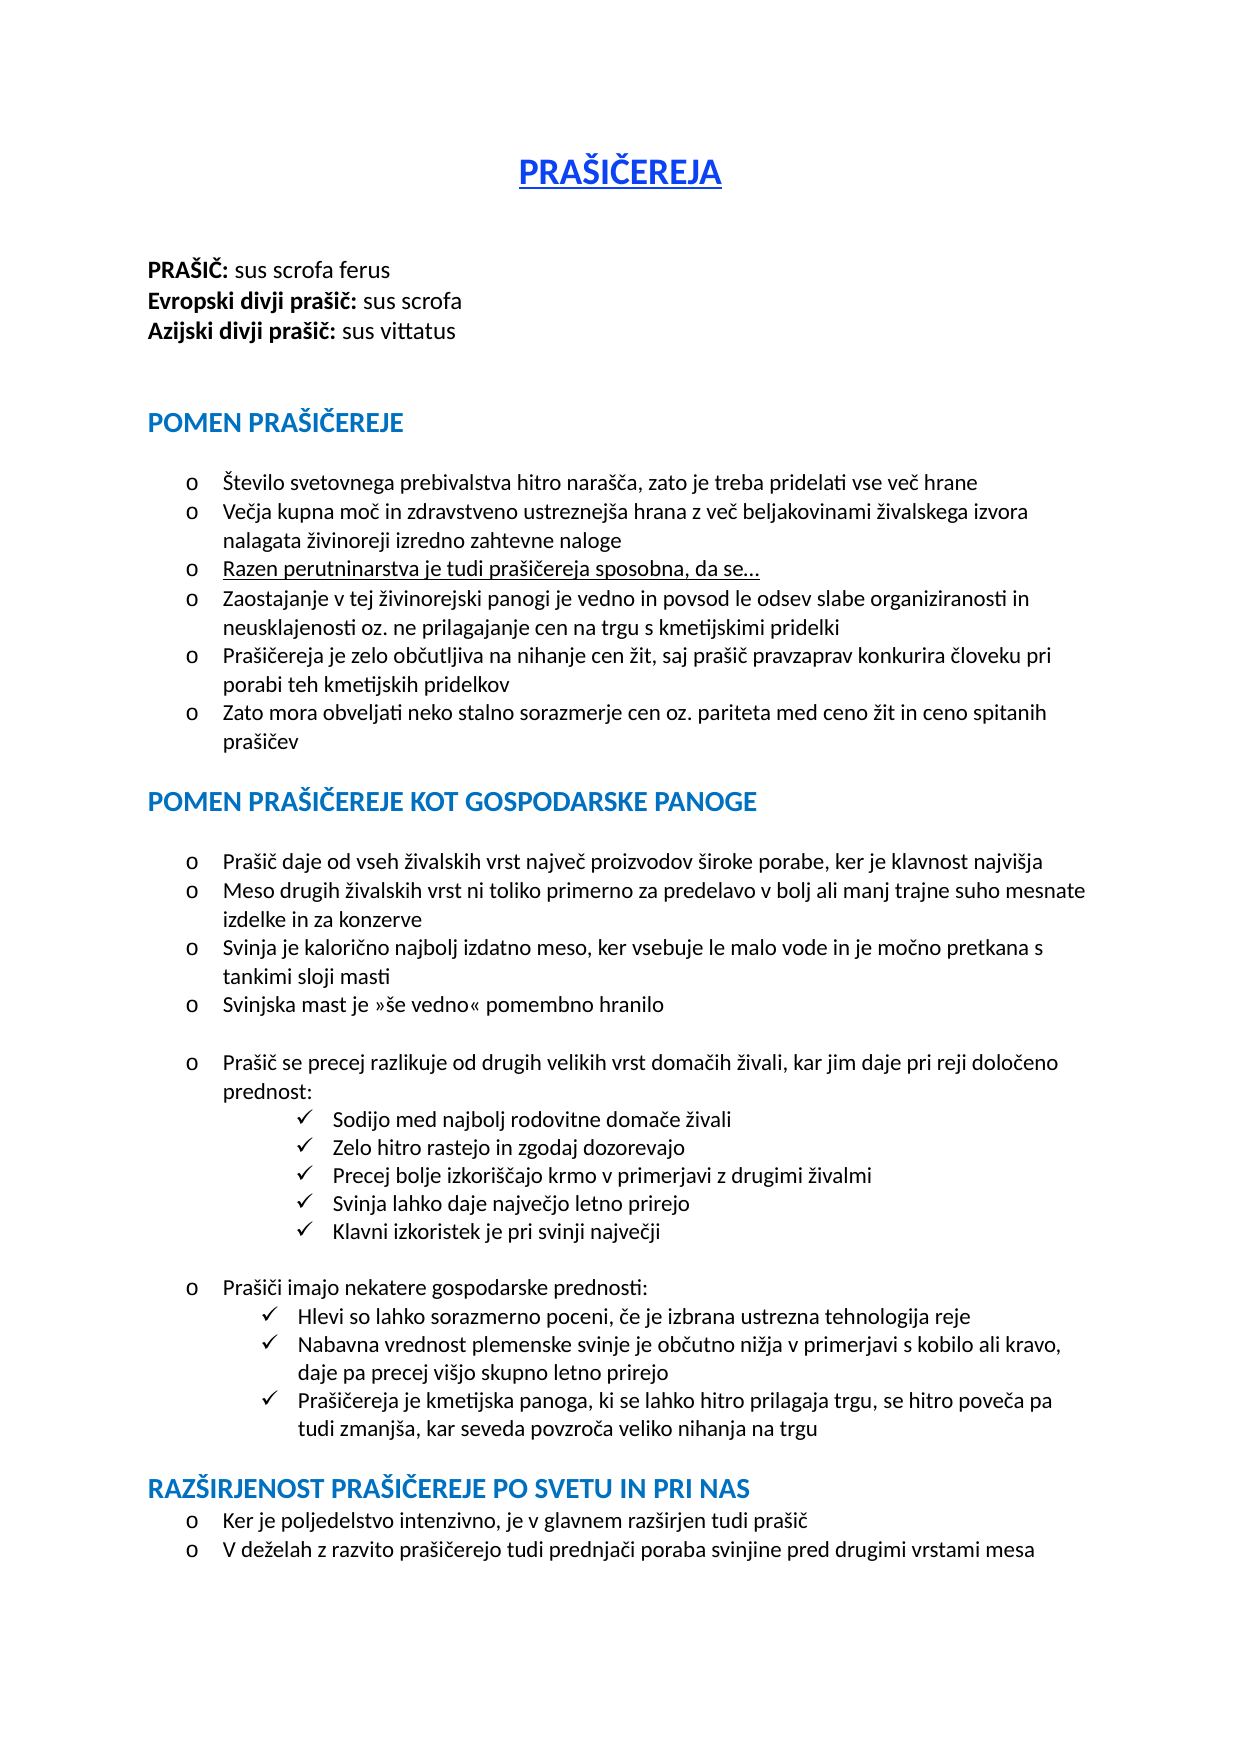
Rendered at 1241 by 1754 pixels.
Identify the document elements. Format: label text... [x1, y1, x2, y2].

list Klavni izkoristek je pri svinji največji [295, 1217, 1093, 1245]
list Prašič se precej razlikuje od drugih velikih vrst domačih živali, kar jim daje pri reji določeno prednost: [185, 1048, 1093, 1105]
list Nabavna vrednost plemenske svinje je občutno nižja v primerjavi s kobilo ali kravo, daje pa precej višjo skupno letno prirejo [260, 1330, 1093, 1386]
text RAZŠIRJENOST PRAŠIČEREJE PO SVETU IN PRI NAS [148, 1470, 1093, 1506]
list Večja kupna moč in zdravstveno ustreznejša hrana z več beljakovinami živalskega izvora nalagata živinoreji izredno zahtevne naloge [185, 497, 1093, 554]
list Meso drugih živalskih vrst ni toliko primerno za predelavo v bolj ali manj trajne suho mesnate izdelke in za konzerve [185, 876, 1093, 933]
list Hlevi so lahko sorazmerno poceni, če je izbrana ustrezna tehnologija reje [260, 1302, 1093, 1330]
list Razen perutninarstva je tudi prašičereja sposobna, da se… [185, 554, 1093, 584]
list Prašiči imajo nekatere gospodarske prednosti: [185, 1273, 1093, 1302]
text Azijski divji prašič: sus vittatus [148, 316, 1093, 346]
list Ker je poljedelstvo intenzivno, je v glavnem razširjen tudi prašič [185, 1506, 1093, 1535]
list Zelo hitro rastejo in zgodaj dozorevajo [295, 1133, 1093, 1161]
list Prašičereja je kmetijska panoga, ki se lahko hitro prilagaja trgu, se hitro poveča pa tudi zmanjša, kar seveda povzroča veliko nihanja na trgu [260, 1386, 1093, 1442]
list Svinjska mast je »še vedno« pomembno hranilo [185, 991, 1093, 1020]
text POMEN PRAŠIČEREJE [148, 404, 1093, 440]
list Svinja je kalorično najbolj izdatno meso, ker vsebuje le malo vode in je močno pretkana s tankimi sloji masti [185, 933, 1093, 991]
list Število svetovnega prebivalstva hitro narašča, zato je treba pridelati vse več hrane [185, 468, 1093, 497]
list Sodijo med najbolj rodovitne domače živali [295, 1105, 1093, 1133]
list Svinja lahko daje največjo letno prirejo [295, 1189, 1093, 1217]
list V deželah z razvito prašičerejo tudi prednjači poraba svinjine pred drugimi vrstami mesa [185, 1535, 1093, 1564]
text Evropski divji prašič: sus scrofa [148, 285, 1093, 316]
list Prašič daje od vseh živalskih vrst največ proizvodov široke porabe, ker je klavnost najvišja [185, 847, 1093, 876]
text POMEN PRAŠIČEREJE KOT GOSPODARSKE PANOGE [148, 783, 1093, 819]
list Prašičereja je zelo občutljiva na nihanje cen žit, saj prašič pravzaprav konkurira človeku pri porabi teh kmetijskih pridelkov [185, 641, 1093, 698]
list Precej bolje izkoriščajo krmo v primerjavi z drugimi živalmi [295, 1161, 1093, 1189]
list Zaostajanje v tej živinorejski panogi je vedno in povsod le odsev slabe organiziranosti in neusklajenosti oz. ne prilagajanje cen na trgu s kmetijskimi pridelki [185, 584, 1093, 641]
text PRAŠIČEREJA [148, 148, 1093, 193]
text PRAŠIČ: sus scrofa ferus [148, 254, 1093, 285]
list Zato mora obveljati neko stalno sorazmerje cen oz. pariteta med ceno žit in ceno spitanih prašičev [185, 698, 1093, 755]
